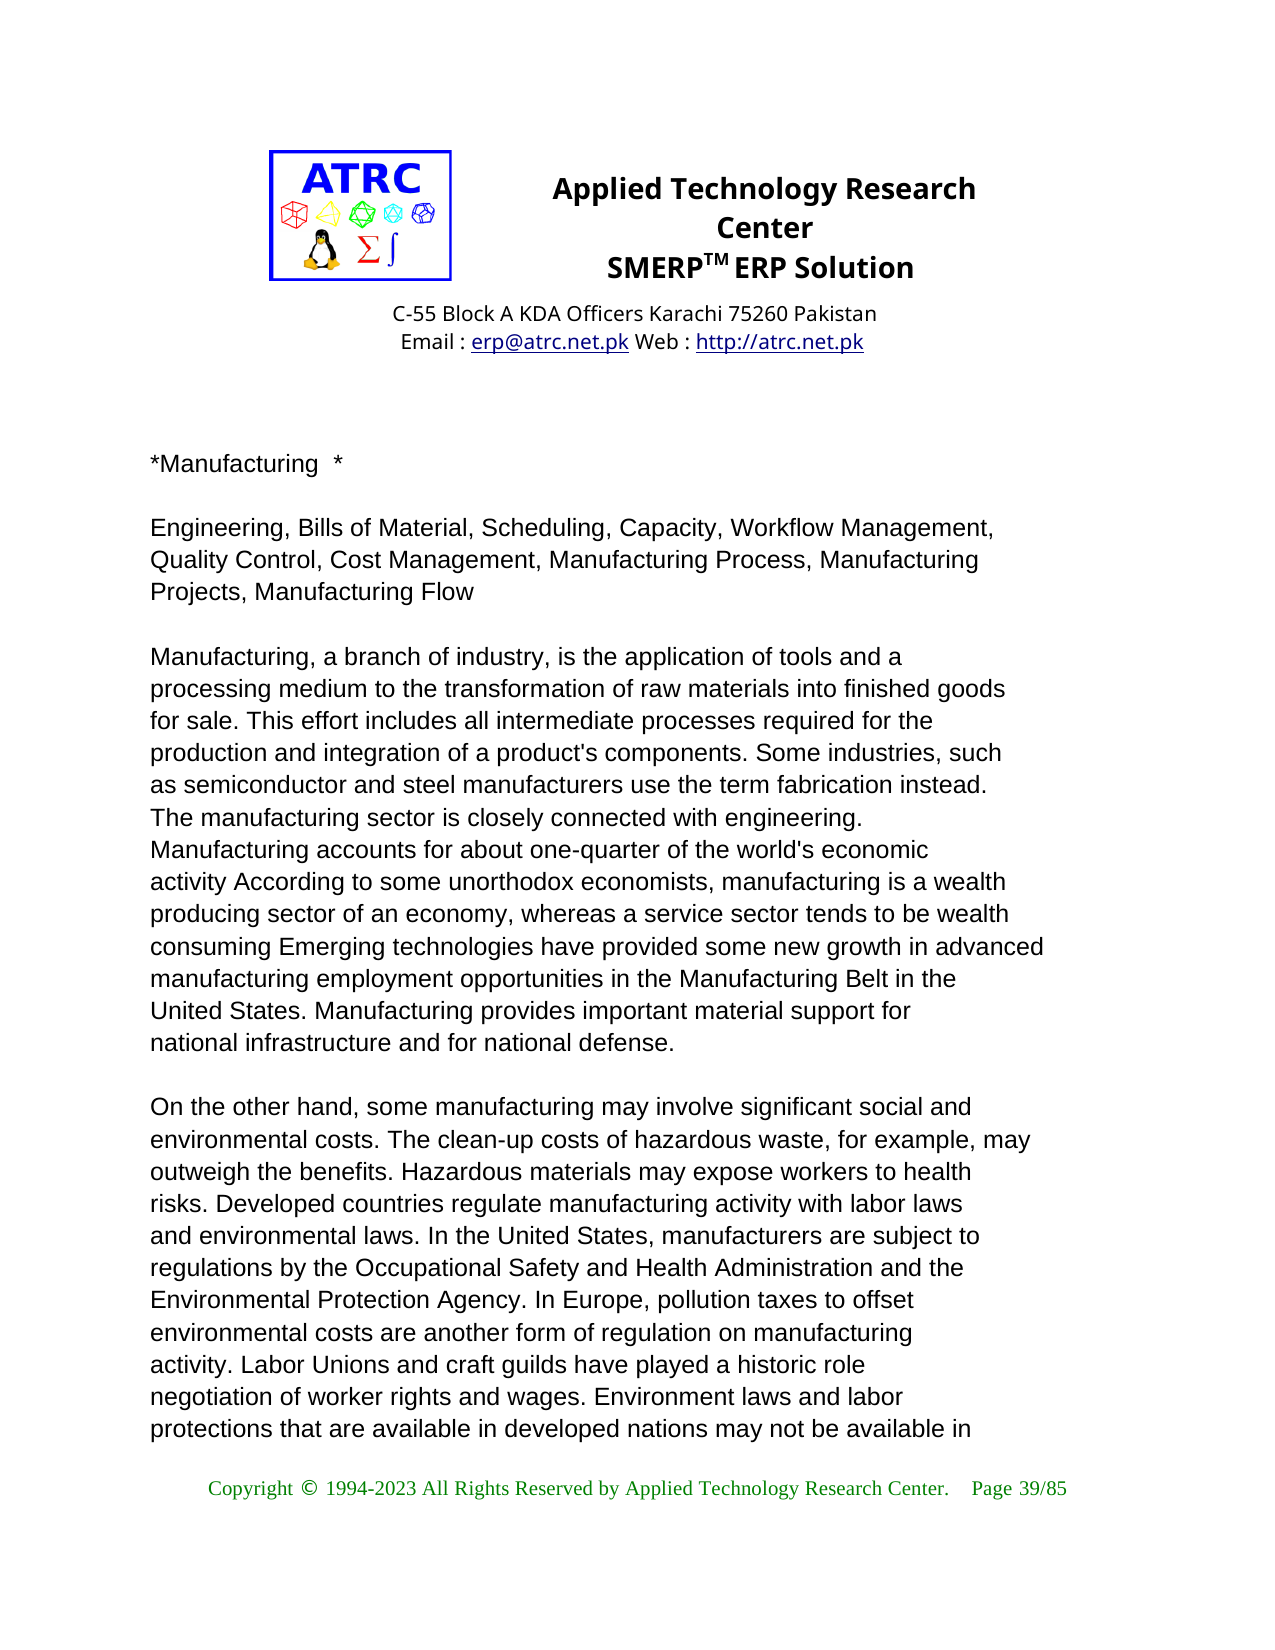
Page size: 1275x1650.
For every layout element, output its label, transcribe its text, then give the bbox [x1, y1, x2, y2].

text Engineering, Bills of Material, Scheduling, Capacity, Workflow Management, [150, 514, 1125, 542]
text and environmental laws. In the United States, manufacturers are subject to [150, 1222, 1125, 1250]
text *Manufacturing * [150, 449, 1125, 478]
text for sale. This effort includes all intermediate processes required for the [150, 707, 1125, 735]
text environmental costs are another form of regulation on manufacturing [150, 1319, 1125, 1347]
text as semiconductor and steel manufacturers use the term fabrication instead. [150, 771, 1125, 799]
text United States. Manufacturing provides important material support for [150, 997, 1125, 1025]
text On the other hand, some manufacturing may involve significant social and [150, 1093, 1125, 1121]
text outweigh the benefits. Hazardous materials may expose workers to health [150, 1158, 1125, 1186]
text The manufacturing sector is closely connected with engineering. [150, 804, 1125, 832]
text protections that are available in developed nations may not be available in [150, 1415, 1125, 1443]
text risks. Developed countries regulate manufacturing activity with labor laws [150, 1190, 1125, 1218]
text negotiation of worker rights and wages. Environment laws and labor [150, 1383, 1125, 1411]
text Projects, Manufacturing Flow [150, 578, 1125, 606]
text national infrastructure and for national defense. [150, 1029, 1125, 1057]
text Environmental Protection Agency. In Europe, pollution taxes to offset [150, 1286, 1125, 1314]
text activity. Labor Unions and craft guilds have played a historic role [150, 1351, 1125, 1379]
text production and integration of a product's components. Some industries, such [150, 739, 1125, 767]
text environmental costs. The clean-up costs of hazardous waste, for example, may [150, 1126, 1125, 1153]
picture [269, 150, 452, 281]
text consuming Emerging technologies have provided some new growth in advanced [150, 932, 1125, 960]
text activity According to some unorthodox economists, manufacturing is a wealth [150, 868, 1125, 896]
text Manufacturing accounts for about one-quarter of the world's economic [150, 836, 1125, 864]
text Quality Control, Cost Management, Manufacturing Process, Manufacturing [150, 546, 1125, 574]
text producing sector of an economy, whereas a service sector tends to be wealth [150, 900, 1125, 928]
text Manufacturing, a branch of industry, is the application of tools and a [150, 643, 1125, 671]
text processing medium to the transformation of raw materials into finished goods [150, 675, 1125, 703]
text regulations by the Occupational Safety and Health Administration and the [150, 1254, 1125, 1282]
text manufacturing employment opportunities in the Manufacturing Belt in the [150, 964, 1125, 993]
